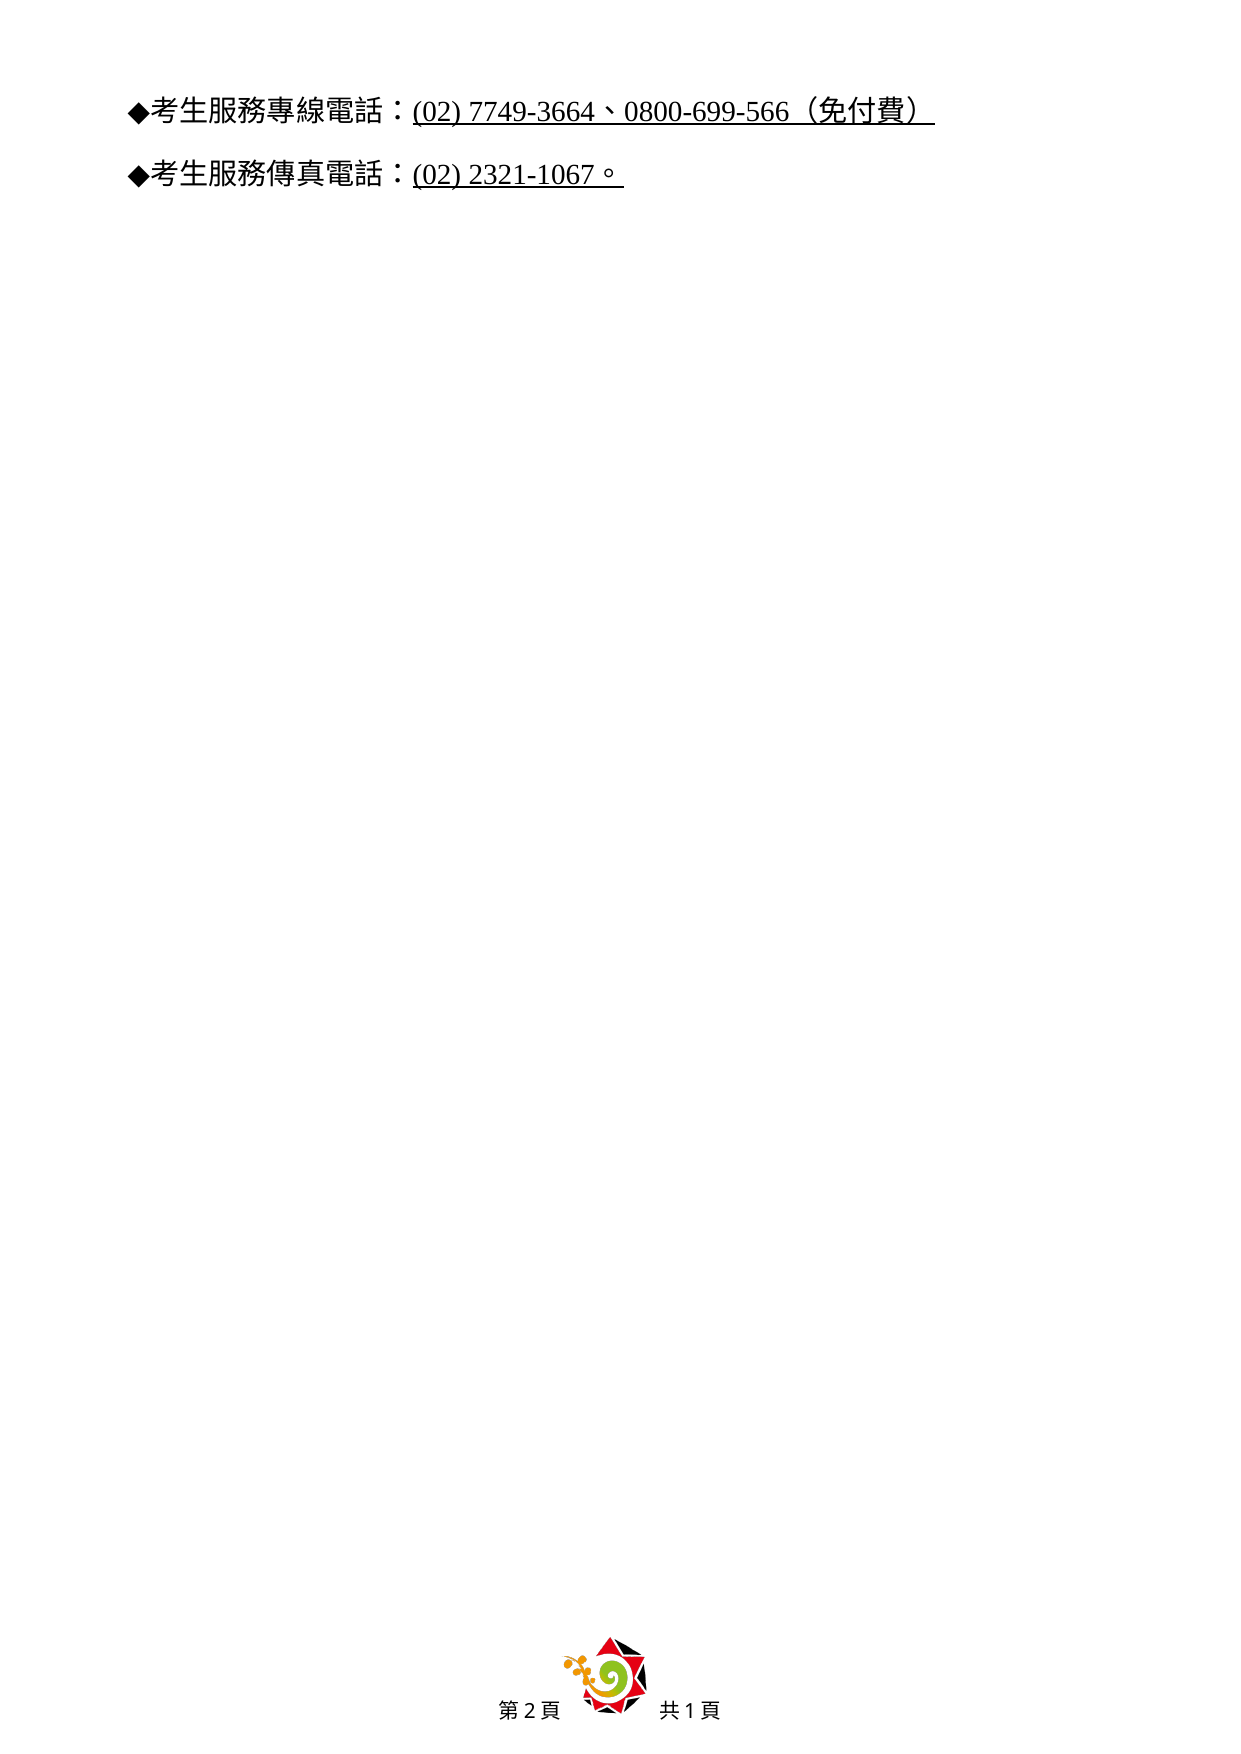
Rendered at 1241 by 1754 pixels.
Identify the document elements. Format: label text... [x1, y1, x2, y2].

picture [561, 1637, 659, 1719]
text ◆考生服務傳真電話：(02) 2321-1067。 [127, 151, 1161, 193]
text ◆考生服務專線電話：(02) 7749-3664、0800-699-566（免付費） [127, 87, 1161, 129]
